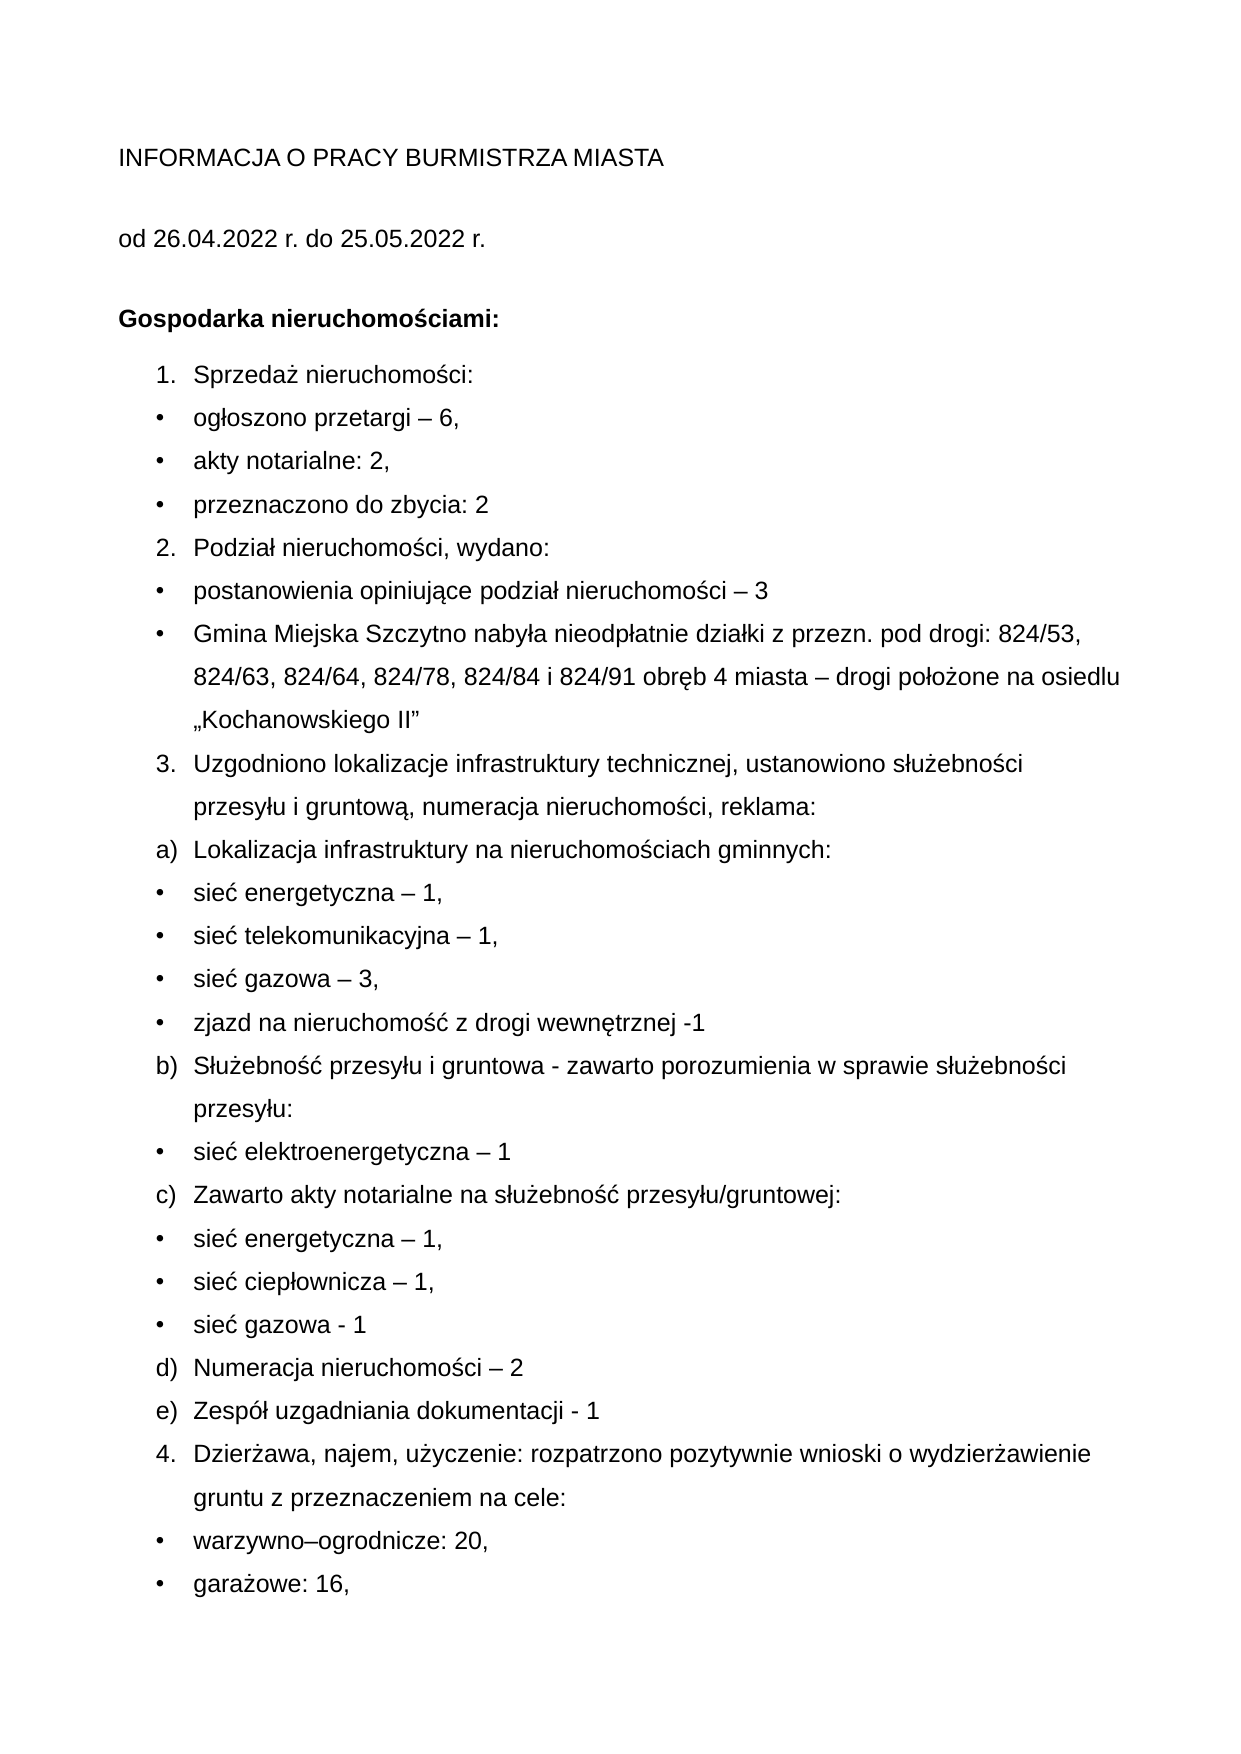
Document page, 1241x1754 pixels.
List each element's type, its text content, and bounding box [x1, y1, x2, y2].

list Podział nieruchomości, wydano: [156, 533, 1122, 562]
list Służebność przesyłu i gruntowa - zawarto porozumienia w sprawie służebności przesyłu: [156, 1051, 1122, 1123]
list sieć gazowa - 1 [156, 1310, 1122, 1339]
list Zawarto akty notarialne na służebność przesyłu/gruntowej: [156, 1180, 1122, 1209]
subtitle Gospodarka nieruchomościami: [118, 304, 1122, 333]
list warzywno–ogrodnicze: 20, [156, 1526, 1122, 1554]
list sieć elektroenergetyczna – 1 [156, 1137, 1122, 1166]
list Gmina Miejska Szczytno nabyła nieodpłatnie działki z przezn. pod drogi: 824/53, 824/63, 824/64, 824/78, 824/84 i 824/91 obręb 4 miasta – drogi położone na osiedlu „Kochanowskiego II” [156, 619, 1122, 734]
list Zespół uzgadniania dokumentacji - 1 [156, 1396, 1122, 1425]
list zjazd na nieruchomość z drogi wewnętrznej -1 [156, 1008, 1122, 1037]
list Numeracja nieruchomości – 2 [156, 1353, 1122, 1382]
list przeznaczono do zbycia: 2 [156, 489, 1122, 518]
list sieć gazowa – 3, [156, 964, 1122, 993]
list garażowe: 16, [156, 1569, 1122, 1598]
list akty notarialne: 2, [156, 446, 1122, 475]
list sieć energetyczna – 1, [156, 878, 1122, 907]
list Uzgodniono lokalizacje infrastruktury technicznej, ustanowiono służebności przesyłu i gruntową, numeracja nieruchomości, reklama: [156, 749, 1122, 821]
subtitle INFORMACJA O PRACY BURMISTRZA MIASTA [118, 143, 1122, 172]
subtitle od 26.04.2022 r. do 25.05.2022 r. [118, 224, 1122, 252]
list Dzierżawa, najem, użyczenie: rozpatrzono pozytywnie wnioski o wydzierżawienie gruntu z przeznaczeniem na cele: [156, 1439, 1122, 1511]
list sieć telekomunikacyjna – 1, [156, 921, 1122, 950]
list Lokalizacja infrastruktury na nieruchomościach gminnych: [156, 835, 1122, 864]
list sieć energetyczna – 1, [156, 1223, 1122, 1252]
list sieć ciepłownicza – 1, [156, 1267, 1122, 1296]
list ogłoszono przetargi – 6, [156, 403, 1122, 432]
list Sprzedaż nieruchomości: [156, 360, 1122, 389]
list postanowienia opiniujące podział nieruchomości – 3 [156, 576, 1122, 605]
